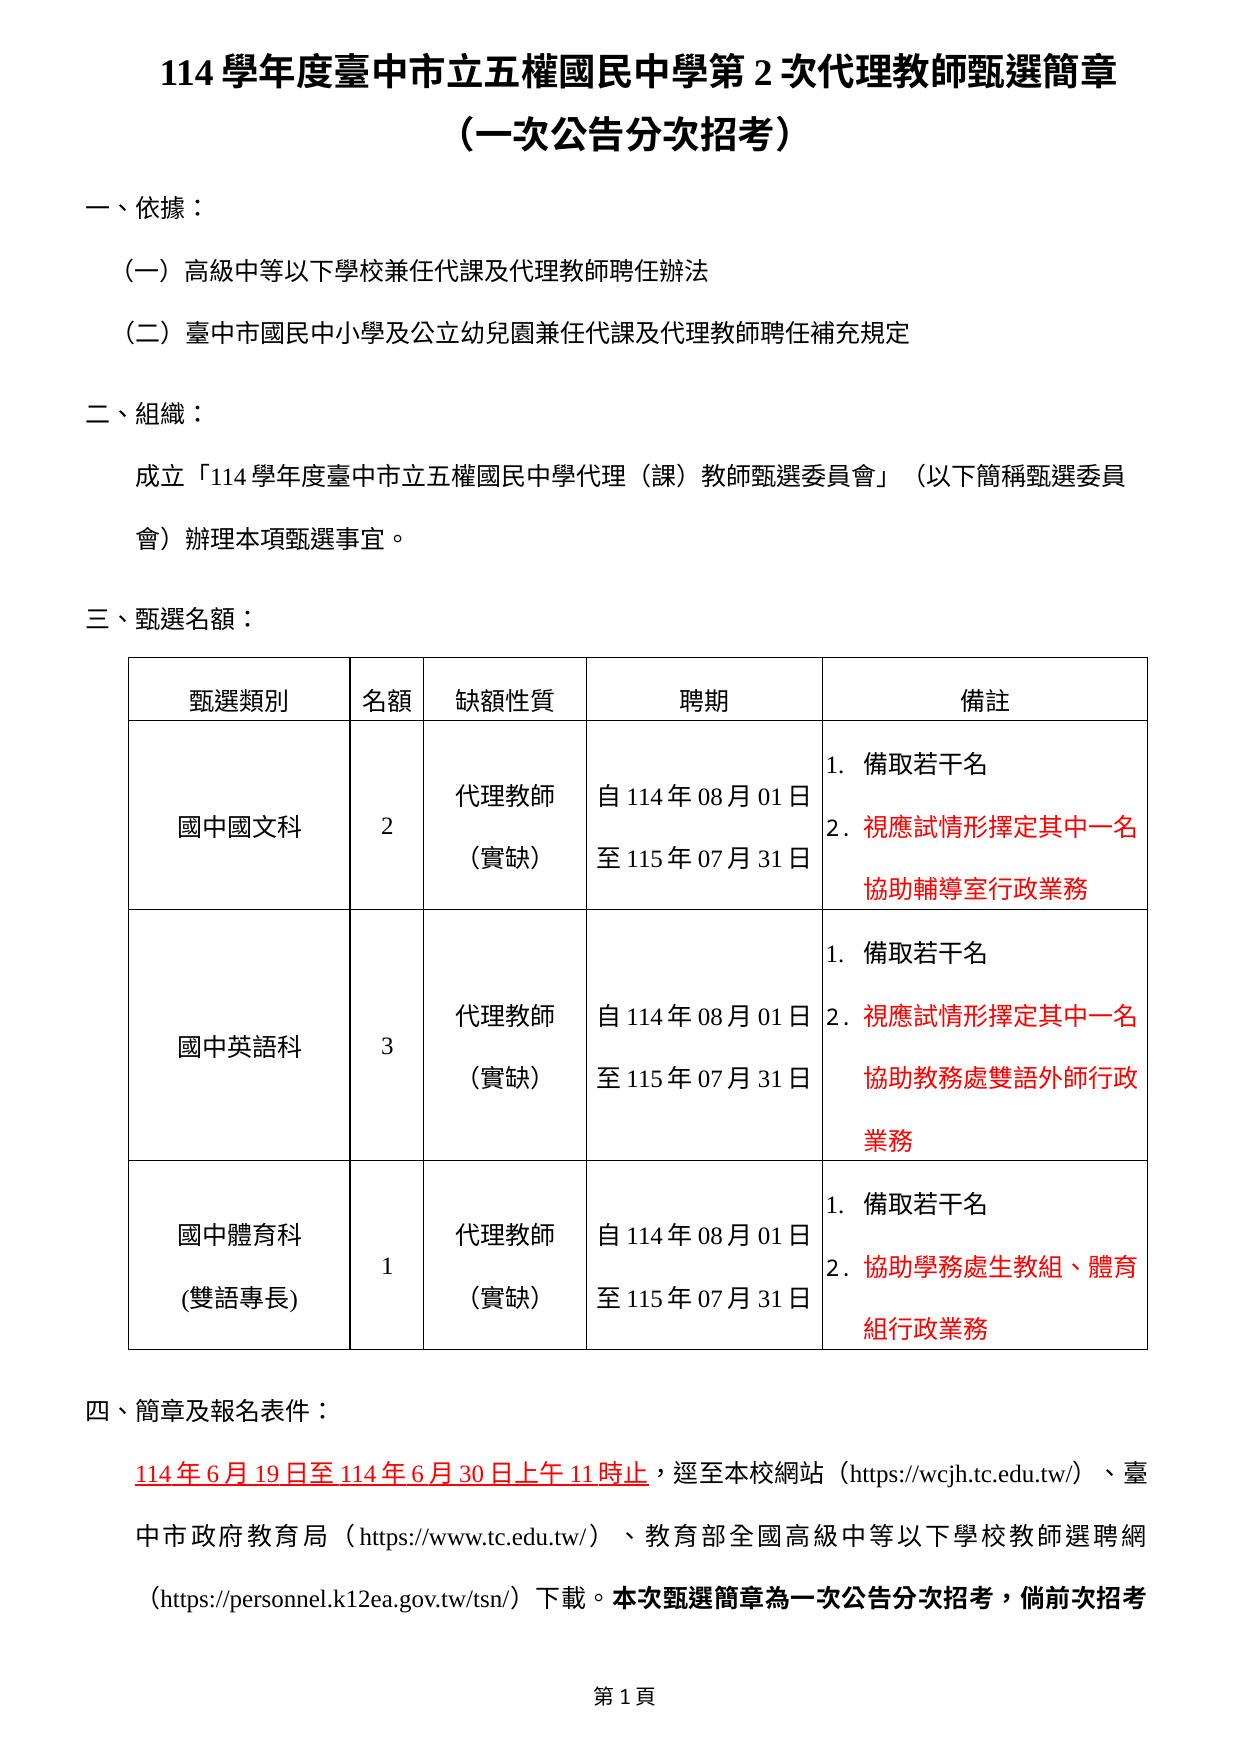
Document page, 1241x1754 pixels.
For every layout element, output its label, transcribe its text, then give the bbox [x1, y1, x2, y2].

text （二）臺中市國民中小學及公立幼兒園兼任代課及代理教師聘任補充規定 [110, 290, 1165, 352]
table_header 缺額性質 [424, 658, 586, 720]
text 二、組織： [85, 371, 1165, 433]
table_header 甄選類別 [129, 658, 349, 720]
table_header 名額 [351, 658, 423, 720]
table_cell 1 [351, 1161, 423, 1348]
text 三、甄選名額： [85, 576, 1165, 639]
table_cell 自114年08月01日 至115年07月31日 [587, 721, 822, 909]
text 114年6月19日至114年6月30日上午11時止，逕至本校網站（https://wcjh.tc.edu.tw/）、臺中市政府教育局（https://www.tc.edu.tw/）、教育部全國高級中等以下學校教師選聘網（https://personnel.k12ea.gov.tw/tsn/）下載。本次甄選簡章為一次公告分次招考，倘前次招考 [135, 1430, 1148, 1618]
table_cell 備取若干名 視應試情形擇定其中一名協助輔導室行政業務 [823, 721, 1147, 909]
text （一）高級中等以下學校兼任代課及代理教師聘任辦法 [109, 227, 1165, 290]
text （一次公告分次招考） [85, 90, 1165, 152]
table_cell 自114年08月01日 至115年07月31日 [587, 1161, 822, 1348]
text 一、依據： [85, 165, 1165, 227]
table_header 備註 [823, 658, 1147, 720]
table_cell 自114年08月01日 至115年07月31日 [587, 910, 822, 1160]
table_cell 代理教師 （實缺） [424, 910, 586, 1160]
table_cell 國中國文科 [129, 721, 349, 909]
table_cell 備取若干名 協助學務處生教組、體育組行政業務 [823, 1161, 1147, 1348]
table_cell 2 [351, 721, 423, 909]
table_cell 代理教師 （實缺） [424, 721, 586, 909]
table_cell 國中體育科 (雙語專長) [129, 1161, 349, 1348]
table_cell 代理教師 （實缺） [424, 1161, 586, 1348]
text 成立「114學年度臺中市立五權國民中學代理（課）教師甄選委員會」（以下簡稱甄選委員會）辦理本項甄選事宜。 [135, 433, 1165, 558]
table_header 聘期 [587, 658, 822, 720]
table_cell 國中英語科 [129, 910, 349, 1160]
text 四、簡章及報名表件： [85, 1368, 1165, 1430]
text 114學年度臺中市立五權國民中學第2次代理教師甄選簡章 [85, 27, 1163, 90]
table_cell 備取若干名 視應試情形擇定其中一名協助教務處雙語外師行政業務 [823, 910, 1147, 1160]
table_cell 3 [351, 910, 423, 1160]
